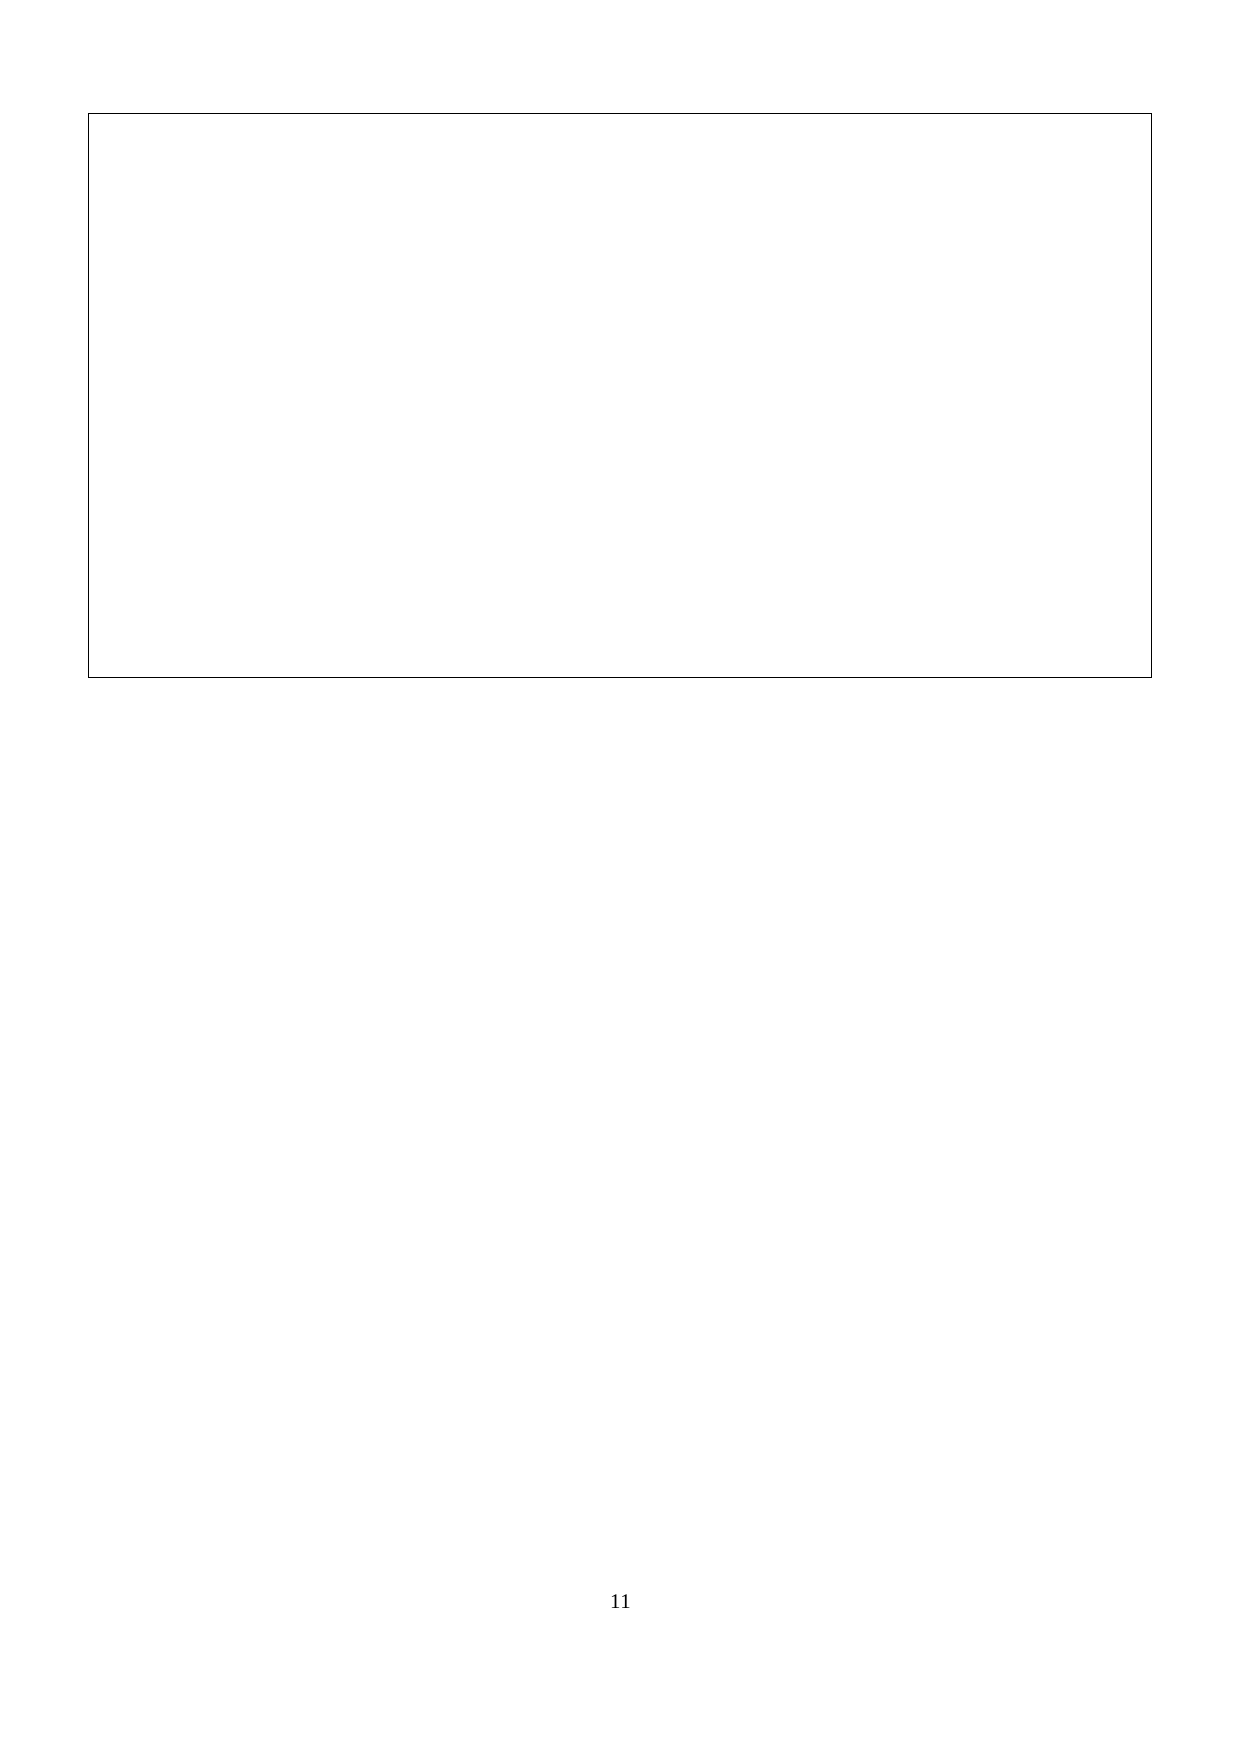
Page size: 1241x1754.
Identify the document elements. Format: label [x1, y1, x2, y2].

table_cell [89, 114, 1151, 677]
